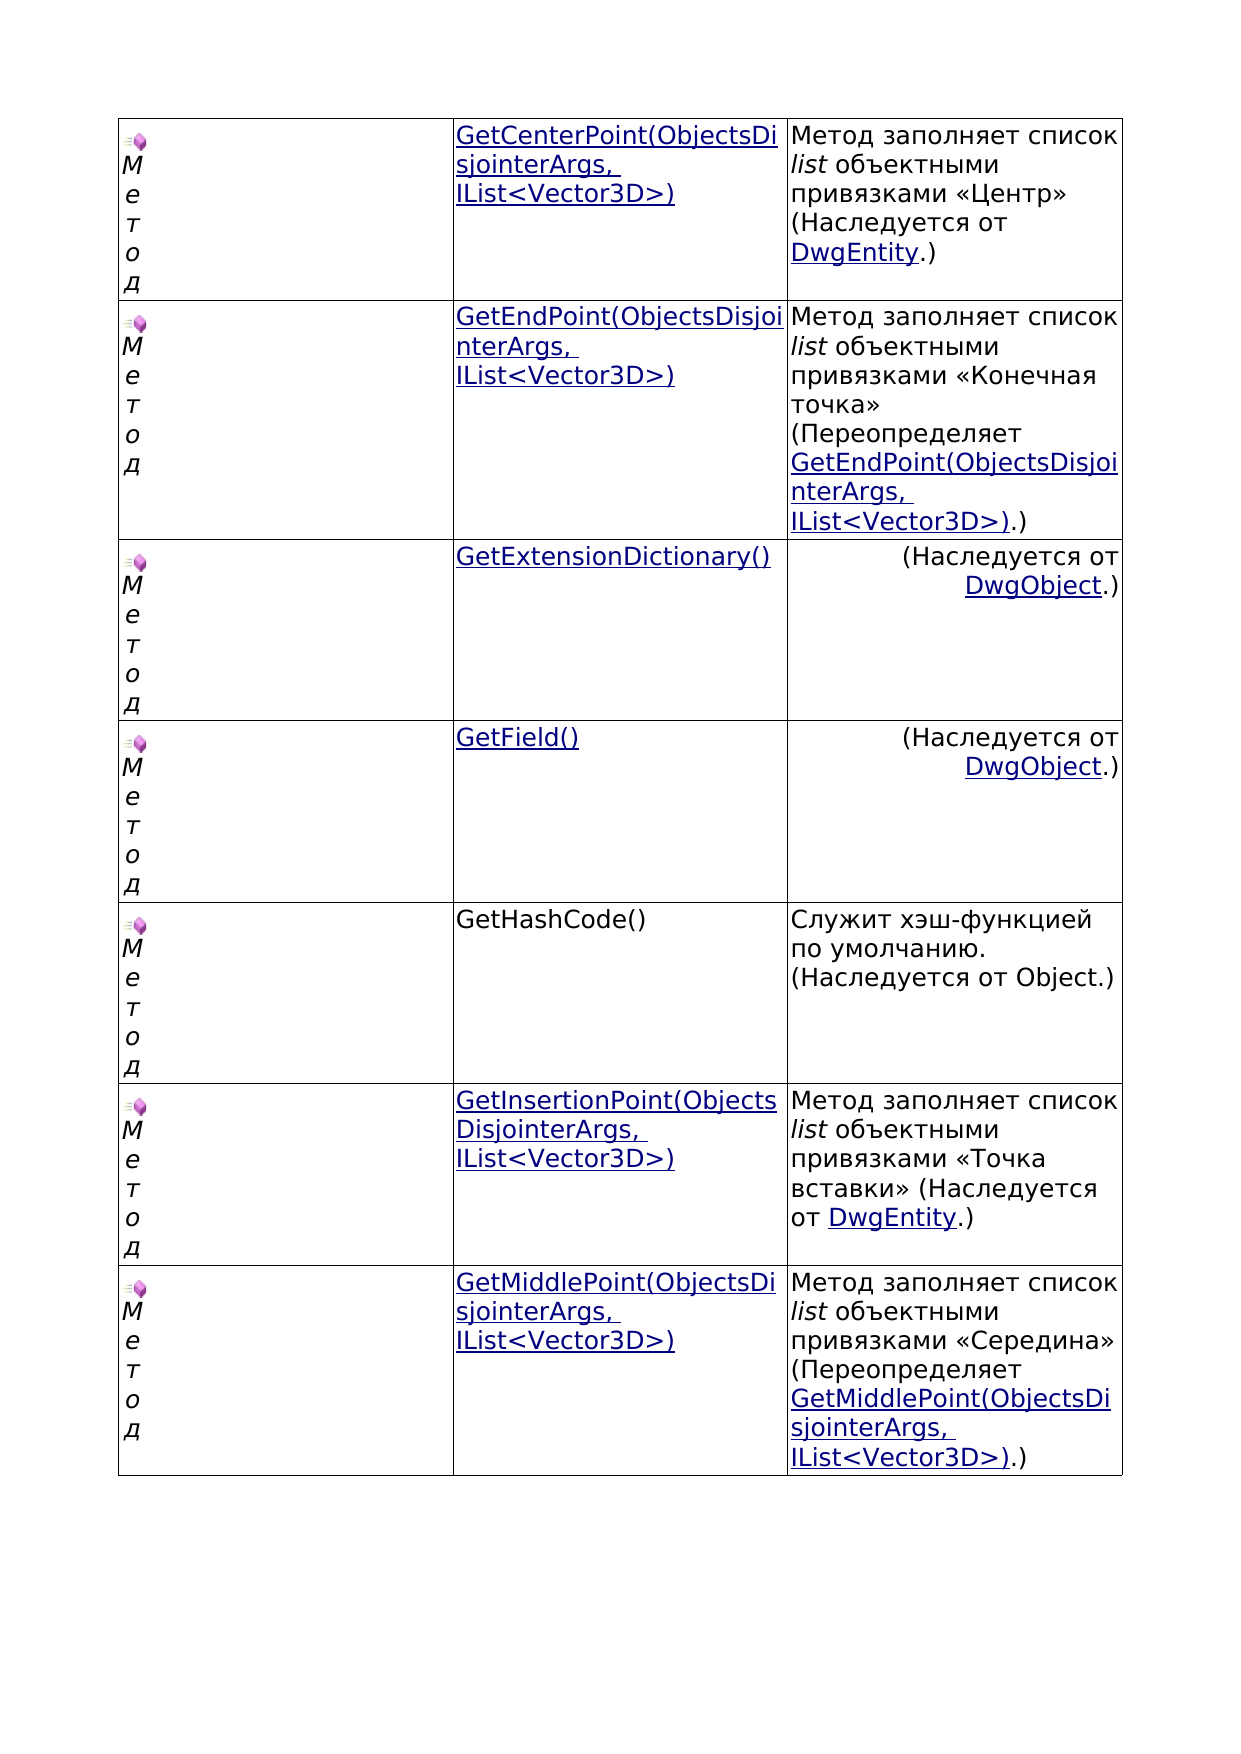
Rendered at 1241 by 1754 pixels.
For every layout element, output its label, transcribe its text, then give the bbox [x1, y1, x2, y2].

table_cell (Наследуется от DwgObject.) [788, 540, 1122, 720]
table_cell GetEndPoint(ObjectsDisjointerArgs, IList<Vector3D>) [454, 301, 787, 539]
table_cell Служит хэш-функцией по умолчанию. (Наследуется от Object.) [788, 903, 1122, 1083]
table_cell [119, 1266, 453, 1475]
picture [121, 917, 147, 935]
table_cell [119, 903, 453, 1083]
table_cell Метод заполняет список list объектными привязками «Точка вставки» (Наследуется от DwgEntity.) [788, 1084, 1122, 1265]
table_cell [119, 1084, 453, 1265]
picture [121, 315, 147, 333]
picture [121, 1280, 147, 1298]
table_cell GetField() [454, 721, 787, 902]
table_cell GetInsertionPoint(ObjectsDisjointerArgs, IList<Vector3D>) [454, 1084, 787, 1265]
table_cell Метод заполняет список list объектными привязками «Середина» (Переопределяет GetMiddlePoint(ObjectsDisjointerArgs, IList<Vector3D>).) [788, 1266, 1122, 1475]
table_cell [119, 119, 453, 299]
picture [121, 133, 147, 151]
picture [121, 1098, 147, 1116]
table_cell Метод заполняет список list объектными привязками «Центр» (Наследуется от DwgEntity.) [788, 119, 1122, 299]
table_cell GetExtensionDictionary() [454, 540, 787, 720]
table_cell GetMiddlePoint(ObjectsDisjointerArgs, IList<Vector3D>) [454, 1266, 787, 1475]
picture [121, 735, 147, 753]
table_cell [119, 721, 453, 902]
table_cell Метод заполняет список list объектными привязками «Конечная точка» (Переопределяет GetEndPoint(ObjectsDisjointerArgs, IList<Vector3D>).) [788, 301, 1122, 539]
table_cell GetHashCode() [454, 903, 787, 1083]
picture [121, 554, 147, 572]
table_cell [119, 540, 453, 720]
table_cell [119, 301, 453, 539]
table_cell GetCenterPoint(ObjectsDisjointerArgs, IList<Vector3D>) [454, 119, 787, 299]
table_cell (Наследуется от DwgObject.) [788, 721, 1122, 902]
